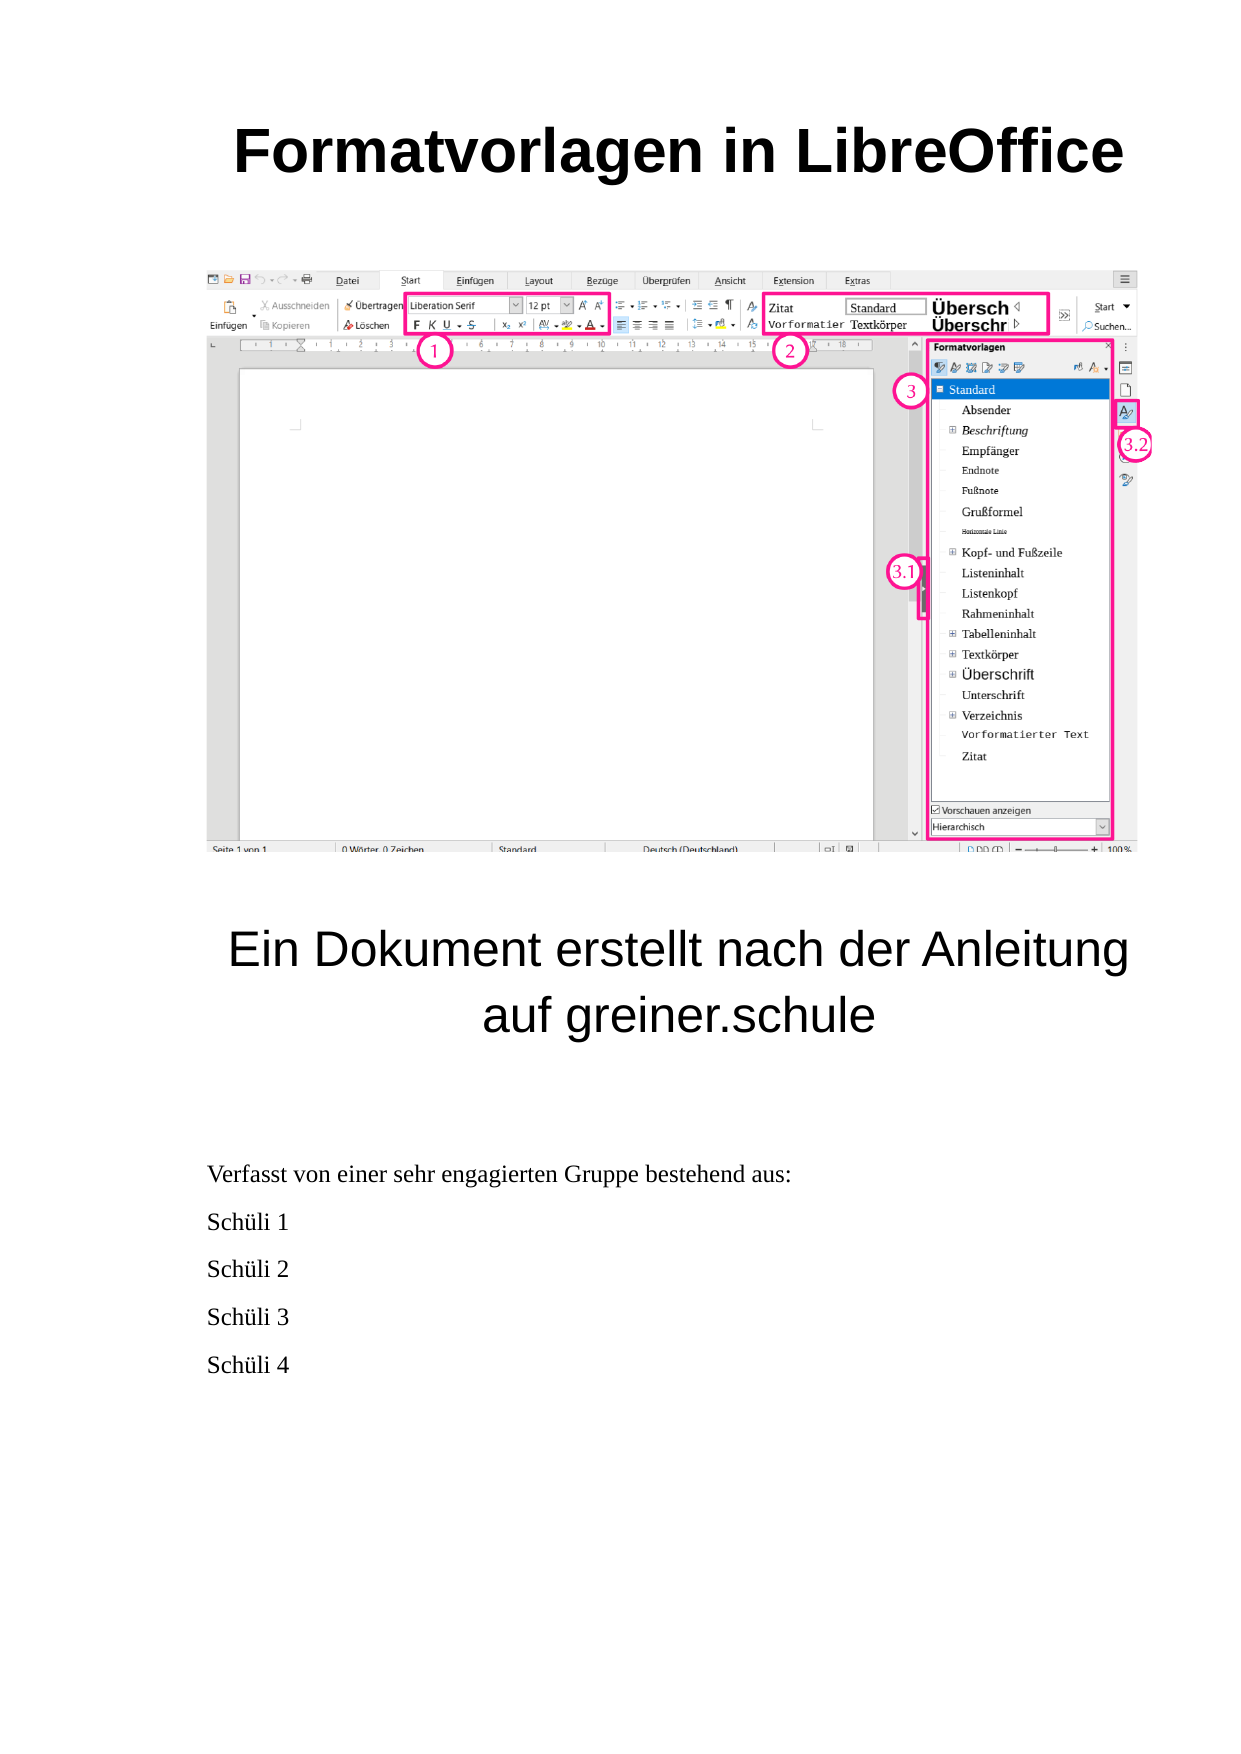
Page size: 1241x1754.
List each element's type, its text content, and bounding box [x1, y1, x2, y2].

text Schüli 1 [207, 1207, 1152, 1236]
subtitle Ein Dokument erstellt nach der Anleitung auf greiner.schule [207, 852, 1152, 1043]
title Formatvorlagen in LibreOffice [207, 113, 1152, 185]
subtitle [207, 215, 1152, 267]
text Schüli 2 [207, 1254, 1152, 1283]
text Verfasst von einer sehr engagierten Gruppe bestehend aus: [207, 1159, 1152, 1188]
picture [206, 267, 1152, 852]
text Schüli 4 [207, 1350, 1152, 1378]
text Schüli 3 [207, 1302, 1152, 1331]
